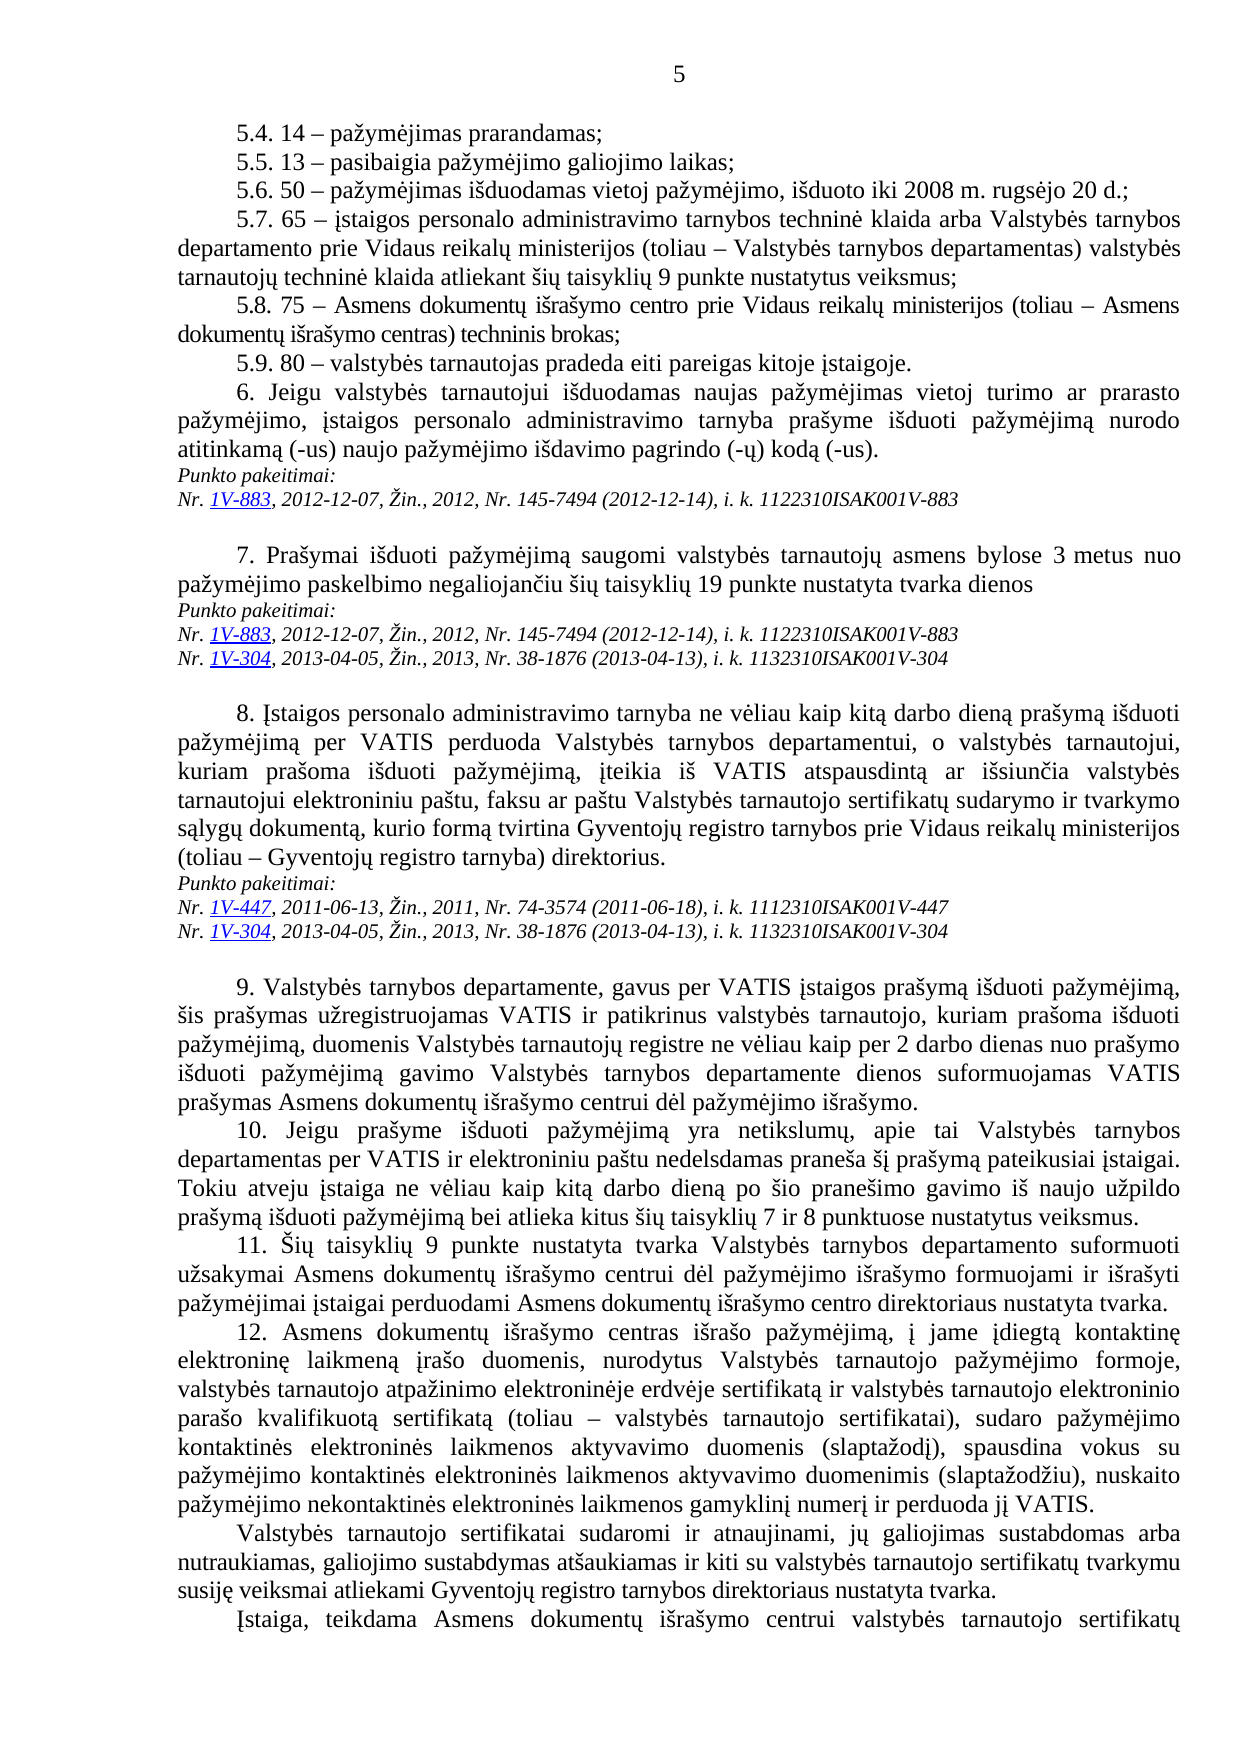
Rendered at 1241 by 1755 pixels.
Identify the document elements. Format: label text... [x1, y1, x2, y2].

text 7. Prašymai išduoti pažymėjimą saugomi valstybės tarnautojų asmens bylose 3 metus nuo pažymėjimo paskelbimo negaliojančiu šių taisyklių 19 punkte nustatyta tvarka dienos [177, 540, 1181, 597]
text Punkto pakeitimai: [177, 597, 1181, 622]
text 11. Šių taisyklių 9 punkte nustatyta tvarka Valstybės tarnybos departamento suformuoti užsakymai Asmens dokumentų išrašymo centrui dėl pažymėjimo išrašymo formuojami ir išrašyti pažymėjimai įstaigai perduodami Asmens dokumentų išrašymo centro direktoriaus nustatyta tvarka. [177, 1231, 1181, 1317]
text Valstybės tarnautojo sertifikatai sudaromi ir atnaujinami, jų galiojimas sustabdomas arba nutraukiamas, galiojimo sustabdymas atšaukiamas ir kiti su valstybės tarnautojo sertifikatų tvarkymu susiję veiksmai atliekami Gyventojų registro tarnybos direktoriaus nustatyta tvarka. [177, 1518, 1181, 1604]
text Punkto pakeitimai: [177, 871, 1181, 895]
text 5.6. 50 – pažymėjimas išduodamas vietoj pažymėjimo, išduoto iki 2008 m. rugsėjo 20 d.; [177, 176, 1181, 204]
text 10. Jeigu prašyme išduoti pažymėjimą yra netikslumų, apie tai Valstybės tarnybos departamentas per VATIS ir elektroniniu paštu nedelsdamas praneša šį prašymą pateikusiai įstaigai. Tokiu atveju įstaiga ne vėliau kaip kitą darbo dieną po šio pranešimo gavimo iš naujo užpildo prašymą išduoti pažymėjimą bei atlieka kitus šių taisyklių 7 ir 8 punktuose nustatytus veiksmus. [177, 1116, 1181, 1231]
text 5.8. 75 – Asmens dokumentų išrašymo centro prie Vidaus reikalų ministerijos (toliau – Asmens dokumentų išrašymo centras) techninis brokas; [177, 291, 1181, 348]
text 5.9. 80 – valstybės tarnautojas pradeda eiti pareigas kitoje įstaigoje. [177, 348, 1181, 377]
text Nr. 1V-883, 2012-12-07, Žin., 2012, Nr. 145-7494 (2012-12-14), i. k. 1122310ISAK001V-883 [177, 622, 1181, 646]
text Punkto pakeitimai: [177, 463, 1181, 487]
text 9. Valstybės tarnybos departamente, gavus per VATIS įstaigos prašymą išduoti pažymėjimą, šis prašymas užregistruojamas VATIS ir patikrinus valstybės tarnautojo, kuriam prašoma išduoti pažymėjimą, duomenis Valstybės tarnautojų registre ne vėliau kaip per 2 darbo dienas nuo prašymo išduoti pažymėjimą gavimo Valstybės tarnybos departamente dienos suformuojamas VATIS prašymas Asmens dokumentų išrašymo centrui dėl pažymėjimo išrašymo. [177, 972, 1181, 1116]
text Nr. 1V-883, 2012-12-07, Žin., 2012, Nr. 145-7494 (2012-12-14), i. k. 1122310ISAK001V-883 [177, 487, 1181, 511]
text Nr. 1V-304, 2013-04-05, Žin., 2013, Nr. 38-1876 (2013-04-13), i. k. 1132310ISAK001V-304 [177, 919, 1181, 943]
text 8. Įstaigos personalo administravimo tarnyba ne vėliau kaip kitą darbo dieną prašymą išduoti pažymėjimą per VATIS perduoda Valstybės tarnybos departamentui, o valstybės tarnautojui, kuriam prašoma išduoti pažymėjimą, įteikia iš VATIS atspausdintą ar išsiunčia valstybės tarnautojui elektroniniu paštu, faksu ar paštu Valstybės tarnautojo sertifikatų sudarymo ir tvarkymo sąlygų dokumentą, kurio formą tvirtina Gyventojų registro tarnybos prie Vidaus reikalų ministerijos (toliau – Gyventojų registro tarnyba) direktorius. [177, 698, 1181, 871]
text 5.5. 13 – pasibaigia pažymėjimo galiojimo laikas; [177, 147, 1181, 176]
text Nr. 1V-304, 2013-04-05, Žin., 2013, Nr. 38-1876 (2013-04-13), i. k. 1132310ISAK001V-304 [177, 646, 1181, 670]
text 12. Asmens dokumentų išrašymo centras išrašo pažymėjimą, į jame įdiegtą kontaktinę elektroninę laikmeną įrašo duomenis, nurodytus Valstybės tarnautojo pažymėjimo formoje, valstybės tarnautojo atpažinimo elektroninėje erdvėje sertifikatą ir valstybės tarnautojo elektroninio parašo kvalifikuotą sertifikatą (toliau – valstybės tarnautojo sertifikatai), sudaro pažymėjimo kontaktinės elektroninės laikmenos aktyvavimo duomenis (slaptažodį), spausdina vokus su pažymėjimo kontaktinės elektroninės laikmenos aktyvavimo duomenimis (slaptažodžiu), nuskaito pažymėjimo nekontaktinės elektroninės laikmenos gamyklinį numerį ir perduoda jį VATIS. [177, 1317, 1181, 1518]
text Įstaiga, teikdama Asmens dokumentų išrašymo centrui valstybės tarnautojo sertifikatų [177, 1604, 1181, 1633]
text 6. Jeigu valstybės tarnautojui išduodamas naujas pažymėjimas vietoj turimo ar prarasto pažymėjimo, įstaigos personalo administravimo tarnyba prašyme išduoti pažymėjimą nurodo atitinkamą (-us) naujo pažymėjimo išdavimo pagrindo (-ų) kodą (-us). [177, 377, 1181, 463]
text 5.4. 14 – pažymėjimas prarandamas; [177, 118, 1181, 147]
text Nr. 1V-447, 2011-06-13, Žin., 2011, Nr. 74-3574 (2011-06-18), i. k. 1112310ISAK001V-447 [177, 895, 1181, 919]
text 5.7. 65 – įstaigos personalo administravimo tarnybos techninė klaida arba Valstybės tarnybos departamento prie Vidaus reikalų ministerijos (toliau – Valstybės tarnybos departamentas) valstybės tarnautojų techninė klaida atliekant šių taisyklių 9 punkte nustatytus veiksmus; [177, 204, 1181, 291]
